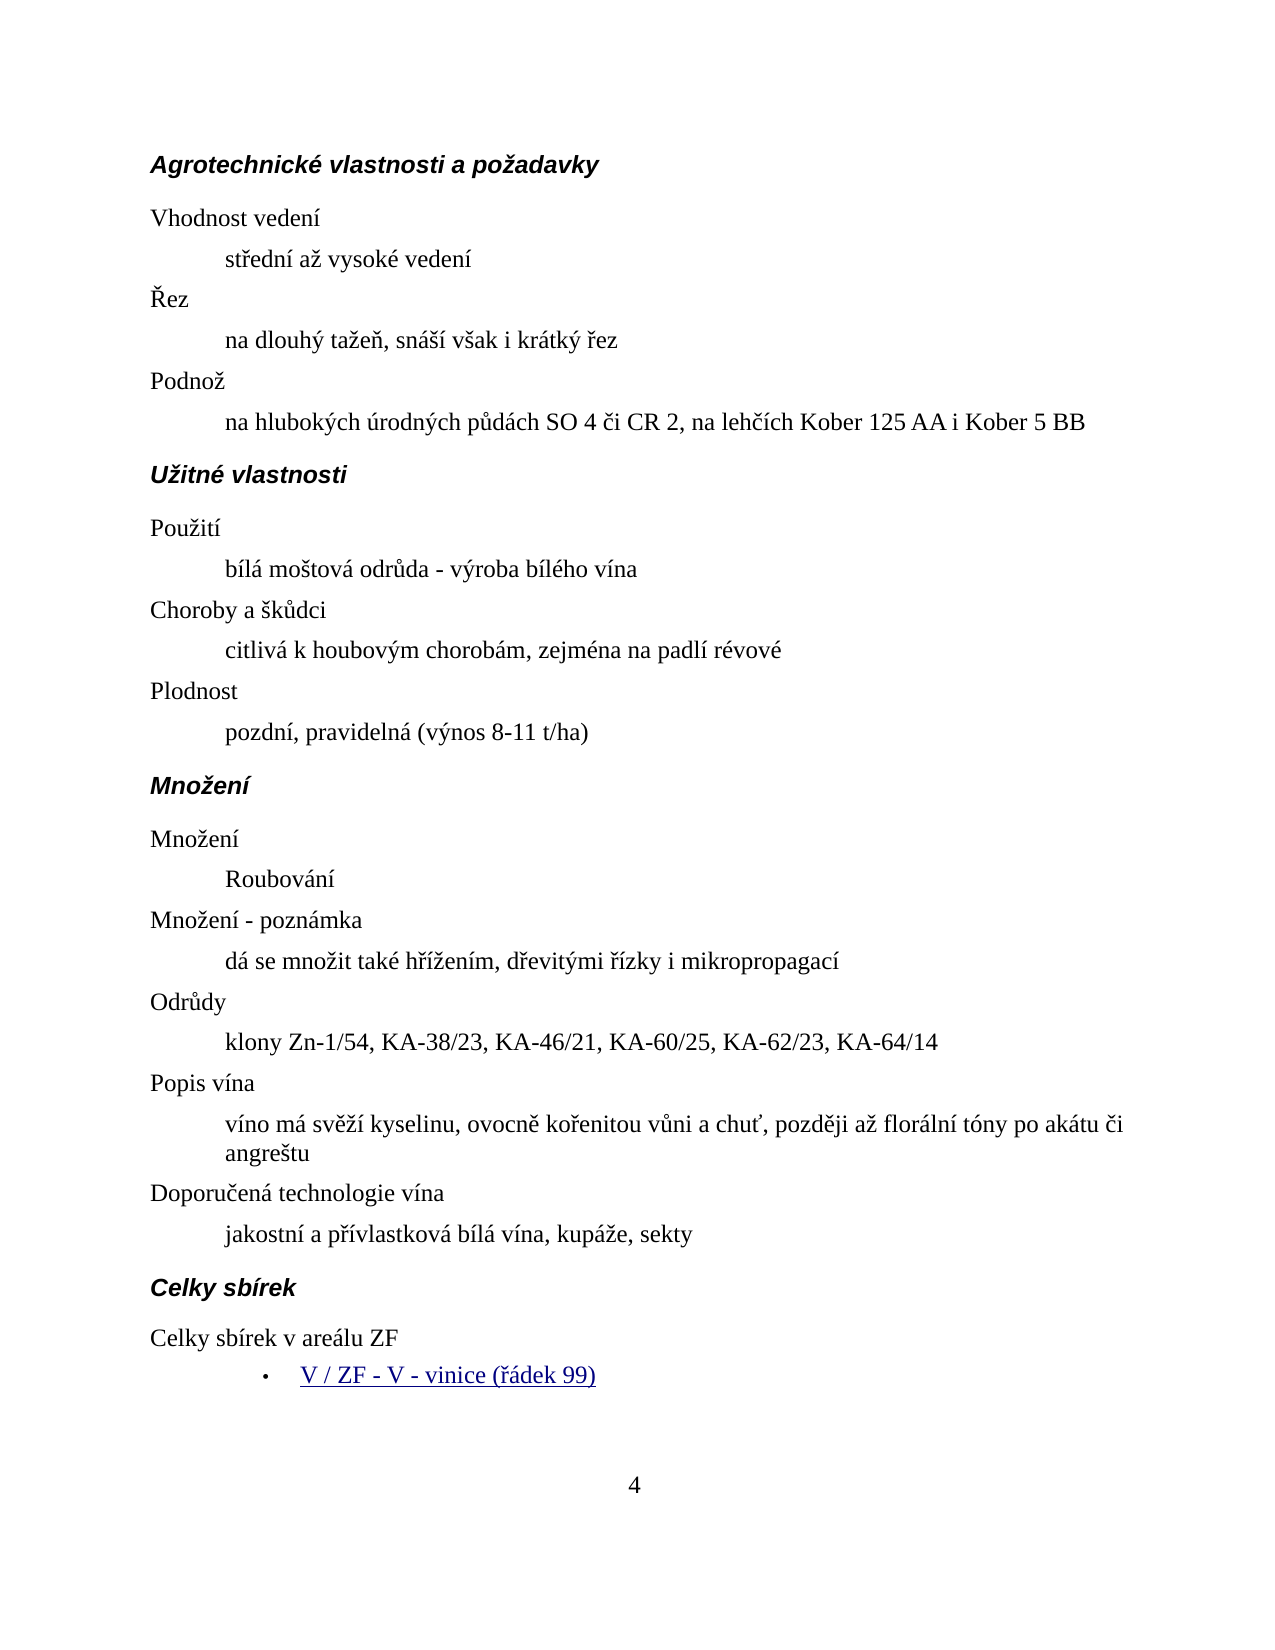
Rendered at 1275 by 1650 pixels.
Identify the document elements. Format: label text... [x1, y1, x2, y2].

text na hlubokých úrodných půdách SO 4 či CR 2, na lehčích Kober 125 AA i Kober 5 BB [225, 407, 1125, 435]
subtitle Celky sbírek [150, 1273, 1125, 1301]
subtitle Užitné vlastnosti [150, 460, 1125, 489]
text na dlouhý tažeň, snáší však i krátký řez [225, 325, 1125, 354]
text citlivá k houbovým chorobám, zejména na padlí révové [225, 636, 1125, 664]
text Popis vína [150, 1068, 1125, 1097]
text Množení [150, 824, 1125, 853]
text víno má svěží kyselinu, ovocně kořenitou vůni a chuť, později až florální tóny po akátu či angreštu [225, 1109, 1125, 1166]
text Odrůdy [150, 987, 1125, 1016]
list V / ZF - V - vinice (řádek 99) [262, 1361, 1125, 1389]
text Doporučená technologie vína [150, 1178, 1125, 1207]
text Použití [150, 513, 1125, 542]
text Množení - poznámka [150, 905, 1125, 934]
text klony Zn-1/54, KA-38/23, KA-46/21, KA-60/25, KA-62/23, KA-64/14 [225, 1027, 1125, 1056]
text Roubování [225, 864, 1125, 893]
text Řez [150, 284, 1125, 313]
text bílá moštová odrůda - výroba bílého vína [225, 554, 1125, 583]
text Podnož [150, 366, 1125, 395]
subtitle Agrotechnické vlastnosti a požadavky [150, 150, 1125, 178]
text dá se množit také hřížením, dřevitými řízky i mikropropagací [225, 946, 1125, 975]
subtitle Množení [150, 771, 1125, 799]
text Celky sbírek v areálu ZF [150, 1323, 1125, 1352]
text Plodnost [150, 676, 1125, 705]
text jakostní a přívlastková bílá vína, kupáže, sekty [225, 1219, 1125, 1248]
text pozdní, pravidelná (výnos 8-11 t/ha) [225, 717, 1125, 746]
text Choroby a škůdci [150, 595, 1125, 624]
text střední až vysoké vedení [225, 244, 1125, 272]
text Vhodnost vedení [150, 203, 1125, 232]
